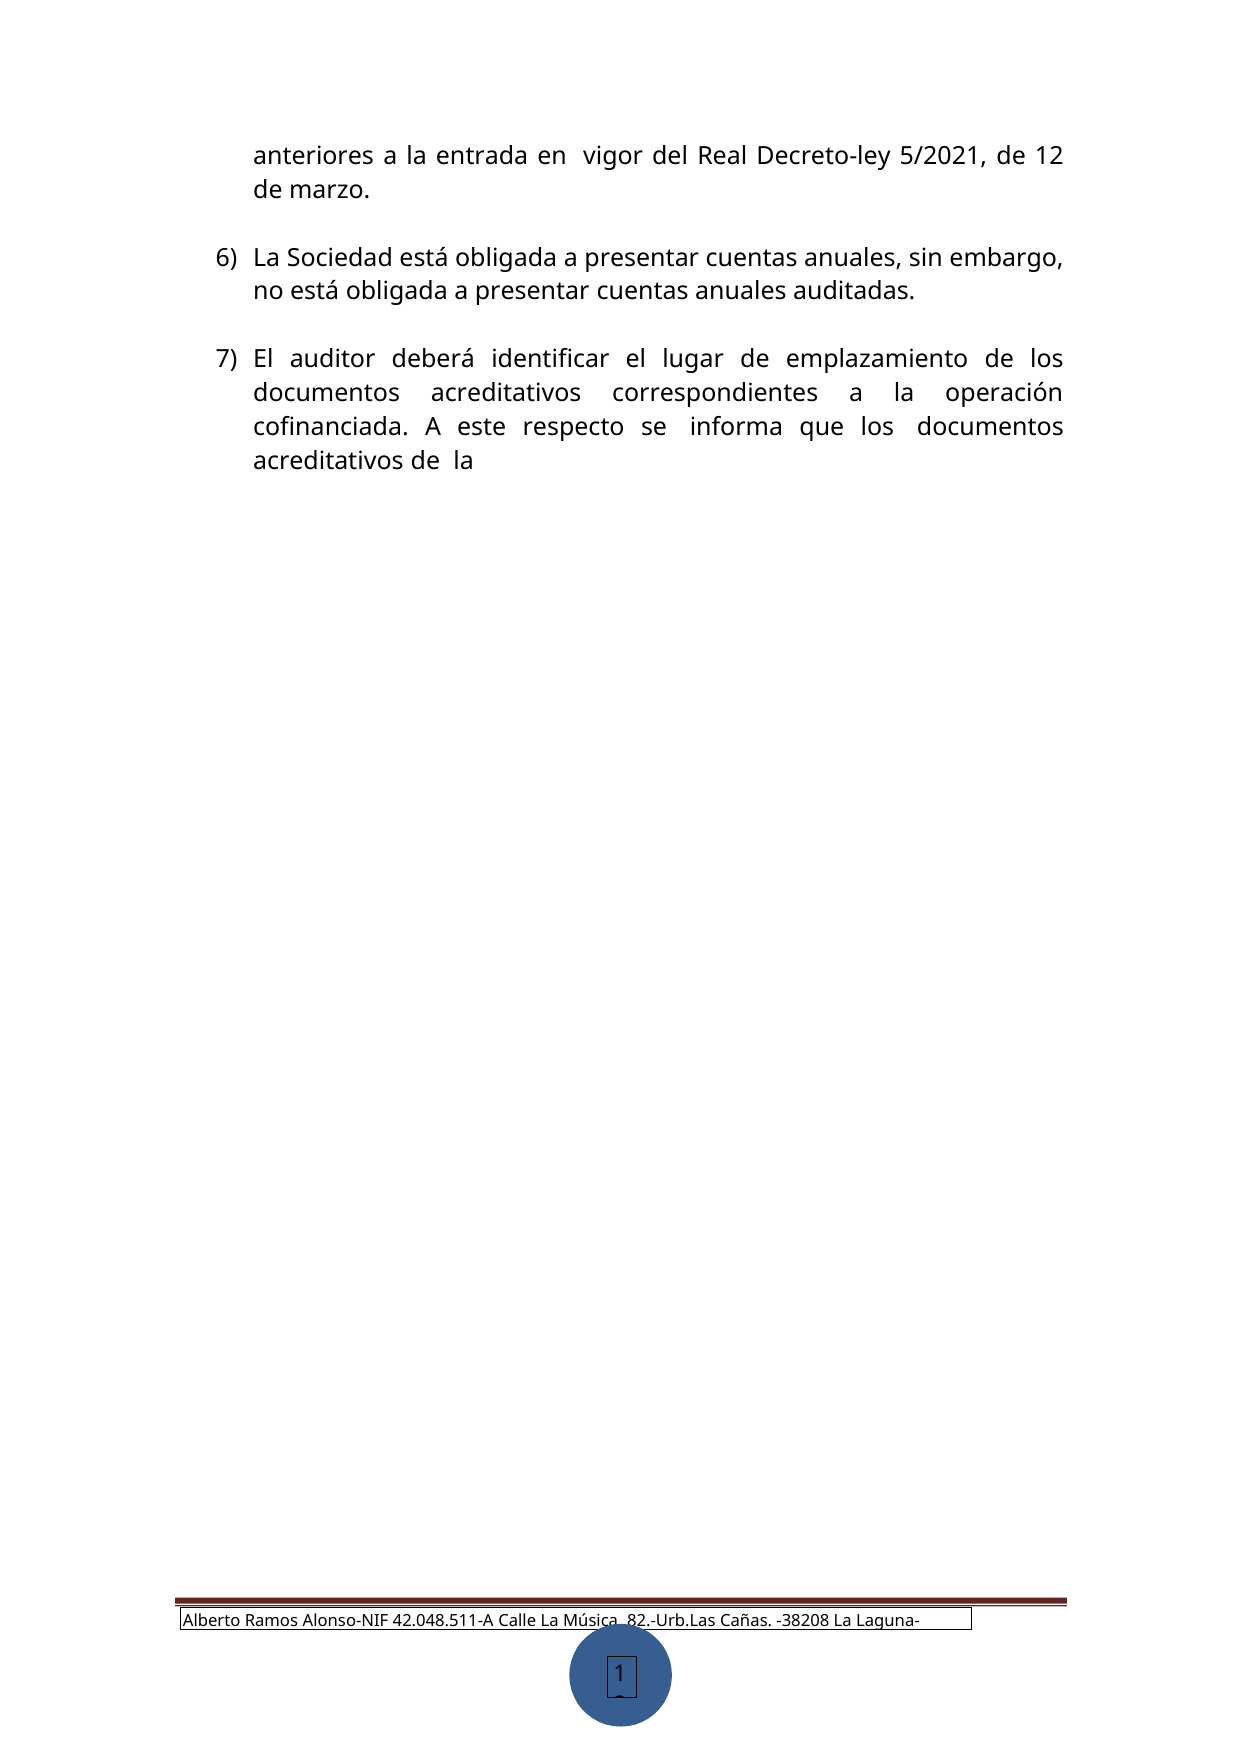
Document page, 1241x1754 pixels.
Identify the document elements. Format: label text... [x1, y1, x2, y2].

list anteriores a la entrada en vigor del Real Decreto-ley 5/2021, de 12 de marzo. [215, 137, 1064, 206]
list La Sociedad está obligada a presentar cuentas anuales, sin embargo, no está obligada a presentar cuentas anuales auditadas. [215, 240, 1064, 307]
list El auditor deberá identificar el lugar de emplazamiento de los documentos acreditativos correspondientes a la operación cofinanciada. A este respecto se informa que los documentos acreditativos de la [215, 341, 1064, 477]
